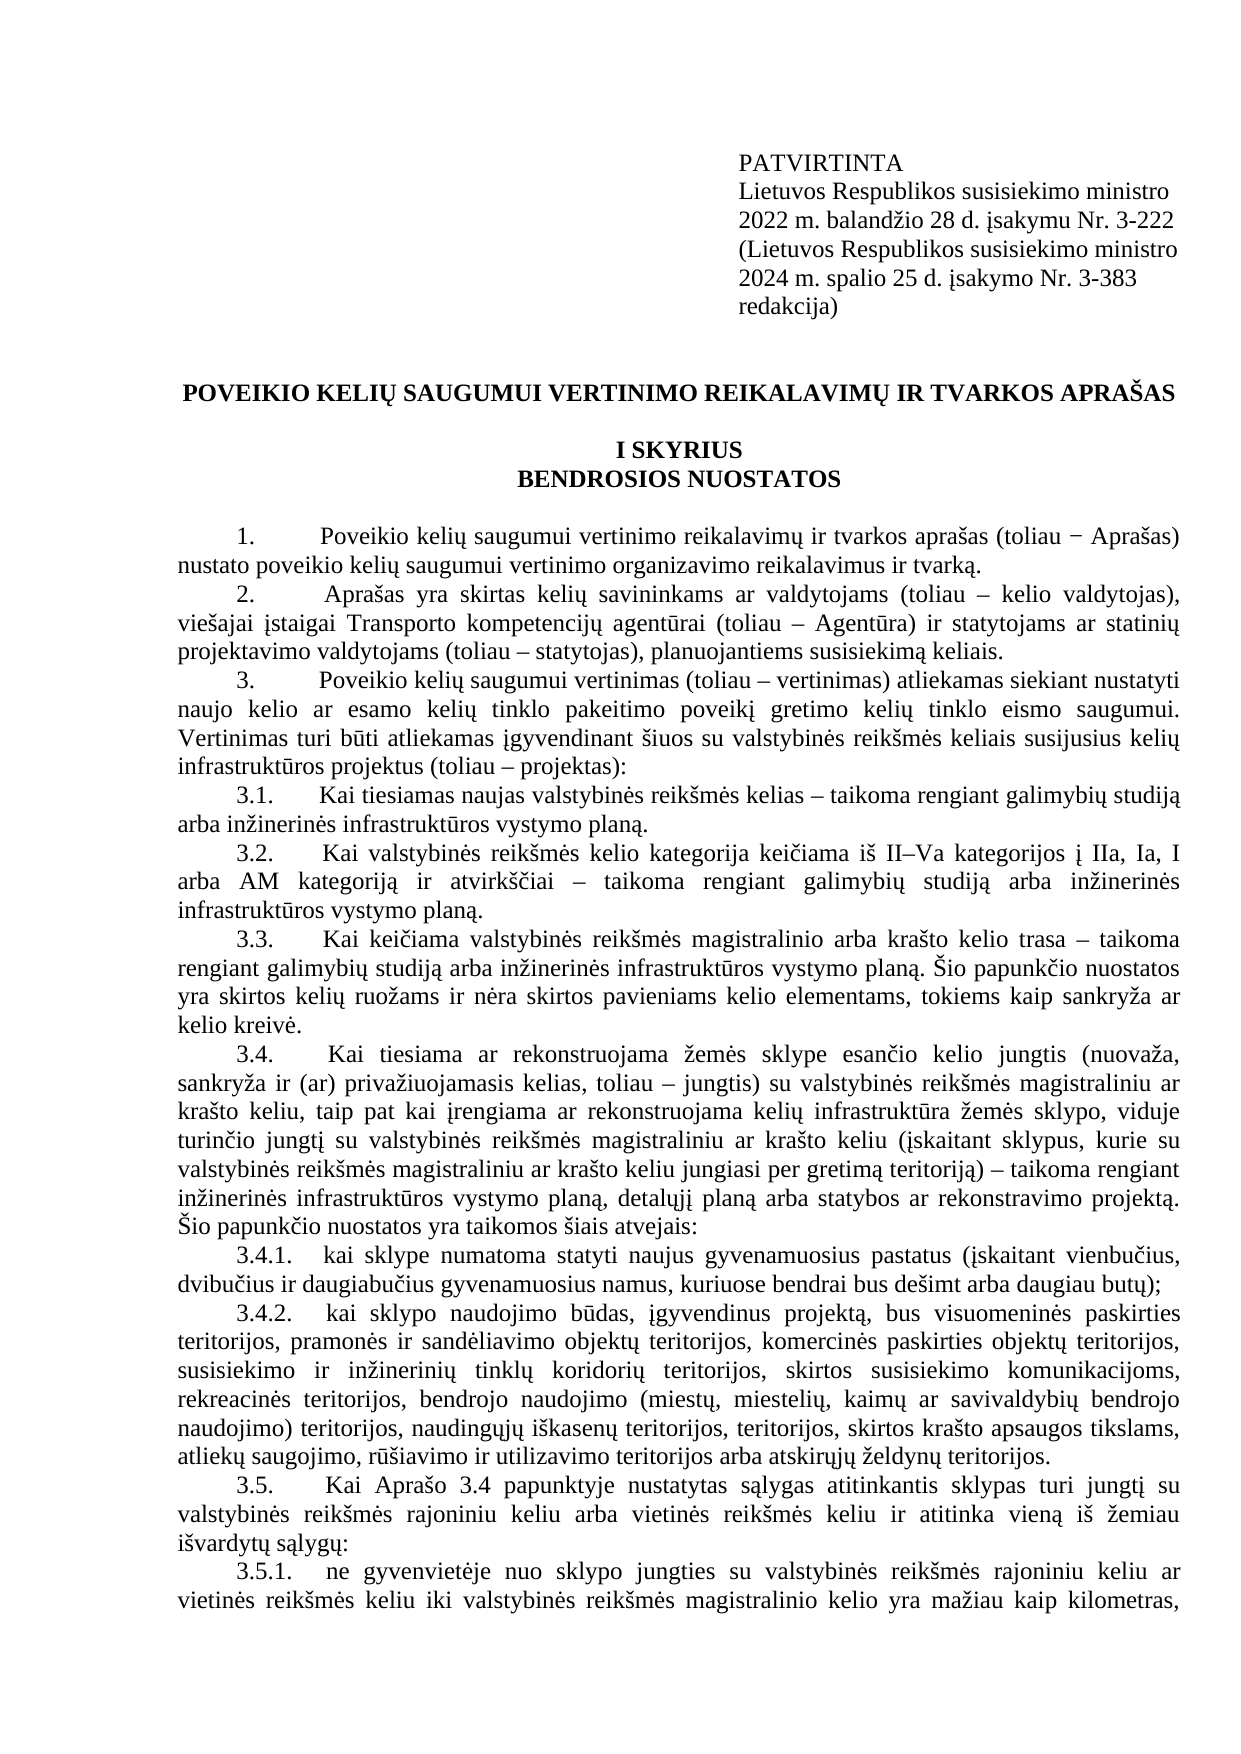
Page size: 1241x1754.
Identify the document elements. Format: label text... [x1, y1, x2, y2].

text (Lietuvos Respublikos susisiekimo ministro [738, 234, 1181, 263]
text PATVIRTINTA [738, 148, 1181, 176]
text 3.2. Kai valstybinės reikšmės kelio kategorija keičiama iš II–Va kategorijos į IIa, Ia, I arba AM kategoriją ir atvirkščiai – taikoma rengiant galimybių studiją arba inžinerinės infrastruktūros vystymo planą. [177, 838, 1181, 924]
text 3. Poveikio kelių saugumui vertinimas (toliau – vertinimas) atliekamas siekiant nustatyti naujo kelio ar esamo kelių tinklo pakeitimo poveikį gretimo kelių tinklo eismo saugumui. Vertinimas turi būti atliekamas įgyvendinant šiuos su valstybinės reikšmės keliais susijusius kelių infrastruktūros projektus (toliau – projektas): [177, 665, 1181, 780]
text 2. Aprašas yra skirtas kelių savininkams ar valdytojams (toliau – kelio valdytojas), viešajai įstaigai Transporto kompetencijų agentūrai (toliau – Agentūra) ir statytojams ar statinių projektavimo valdytojams (toliau – statytojas), planuojantiems susisiekimą keliais. [177, 579, 1181, 665]
text Lietuvos Respublikos susisiekimo ministro [738, 176, 1181, 205]
text 2022 m. balandžio 28 d. įsakymu Nr. 3-222 [738, 205, 1181, 234]
text 3.4.2. kai sklypo naudojimo būdas, įgyvendinus projektą, bus visuomeninės paskirties teritorijos, pramonės ir sandėliavimo objektų teritorijos, komercinės paskirties objektų teritorijos, susisiekimo ir inžinerinių tinklų koridorių teritorijos, skirtos susisiekimo komunikacijoms, rekreacinės teritorijos, bendrojo naudojimo (miestų, miestelių, kaimų ar savivaldybių bendrojo naudojimo) teritorijos, naudingųjų iškasenų teritorijos, teritorijos, skirtos krašto apsaugos tikslams, atliekų saugojimo, rūšiavimo ir utilizavimo teritorijos arba atskirųjų želdynų teritorijos. [177, 1298, 1181, 1470]
text 3.1. Kai tiesiamas naujas valstybinės reikšmės kelias – taikoma rengiant galimybių studiją arba inžinerinės infrastruktūros vystymo planą. [177, 780, 1181, 838]
text 3.5. Kai Aprašo 3.4 papunktyje nustatytas sąlygas atitinkantis sklypas turi jungtį su valstybinės reikšmės rajoniniu keliu arba vietinės reikšmės keliu ir atitinka vieną iš žemiau išvardytų sąlygų: [177, 1470, 1181, 1556]
text 3.4. Kai tiesiama ar rekonstruojama žemės sklype esančio kelio jungtis (nuovaža, sankryža ir (ar) privažiuojamasis kelias, toliau – jungtis) su valstybinės reikšmės magistraliniu ar krašto keliu, taip pat kai įrengiama ar rekonstruojama kelių infrastruktūra žemės sklypo, viduje turinčio jungtį su valstybinės reikšmės magistraliniu ar krašto keliu (įskaitant sklypus, kurie su valstybinės reikšmės magistraliniu ar krašto keliu jungiasi per gretimą teritoriją) – taikoma rengiant inžinerinės infrastruktūros vystymo planą, detalųjį planą arba statybos ar rekonstravimo projektą. Šio papunkčio nuostatos yra taikomos šiais atvejais: [177, 1039, 1181, 1240]
text 3.5.1. ne gyvenvietėje nuo sklypo jungties su valstybinės reikšmės rajoniniu keliu ar vietinės reikšmės keliu iki valstybinės reikšmės magistralinio kelio yra mažiau kaip kilometras, [177, 1556, 1181, 1614]
text 3.3. Kai keičiama valstybinės reikšmės magistralinio arba krašto kelio trasa – taikoma rengiant galimybių studiją arba inžinerinės infrastruktūros vystymo planą. Šio papunkčio nuostatos yra skirtos kelių ruožams ir nėra skirtos pavieniams kelio elementams, tokiems kaip sankryža ar kelio kreivė. [177, 924, 1181, 1039]
text 2024 m. spalio 25 d. įsakymo Nr. 3-383 redakcija) [738, 263, 1181, 320]
text POVEIKIO KELIŲ SAUGUMUI VERTINIMO REIKALAVIMŲ IR TVARKOS APRAŠAS [177, 378, 1181, 406]
text I SKYRIUS [177, 435, 1181, 464]
text 3.4.1. kai sklype numatoma statyti naujus gyvenamuosius pastatus (įskaitant vienbučius, dvibučius ir daugiabučius gyvenamuosius namus, kuriuose bendrai bus dešimt arba daugiau butų); [177, 1240, 1181, 1298]
text bendrosios nuostatos [177, 464, 1181, 493]
text 1. Poveikio kelių saugumui vertinimo reikalavimų ir tvarkos aprašas (toliau − Aprašas) nustato poveikio kelių saugumui vertinimo organizavimo reikalavimus ir tvarką. [177, 521, 1181, 579]
